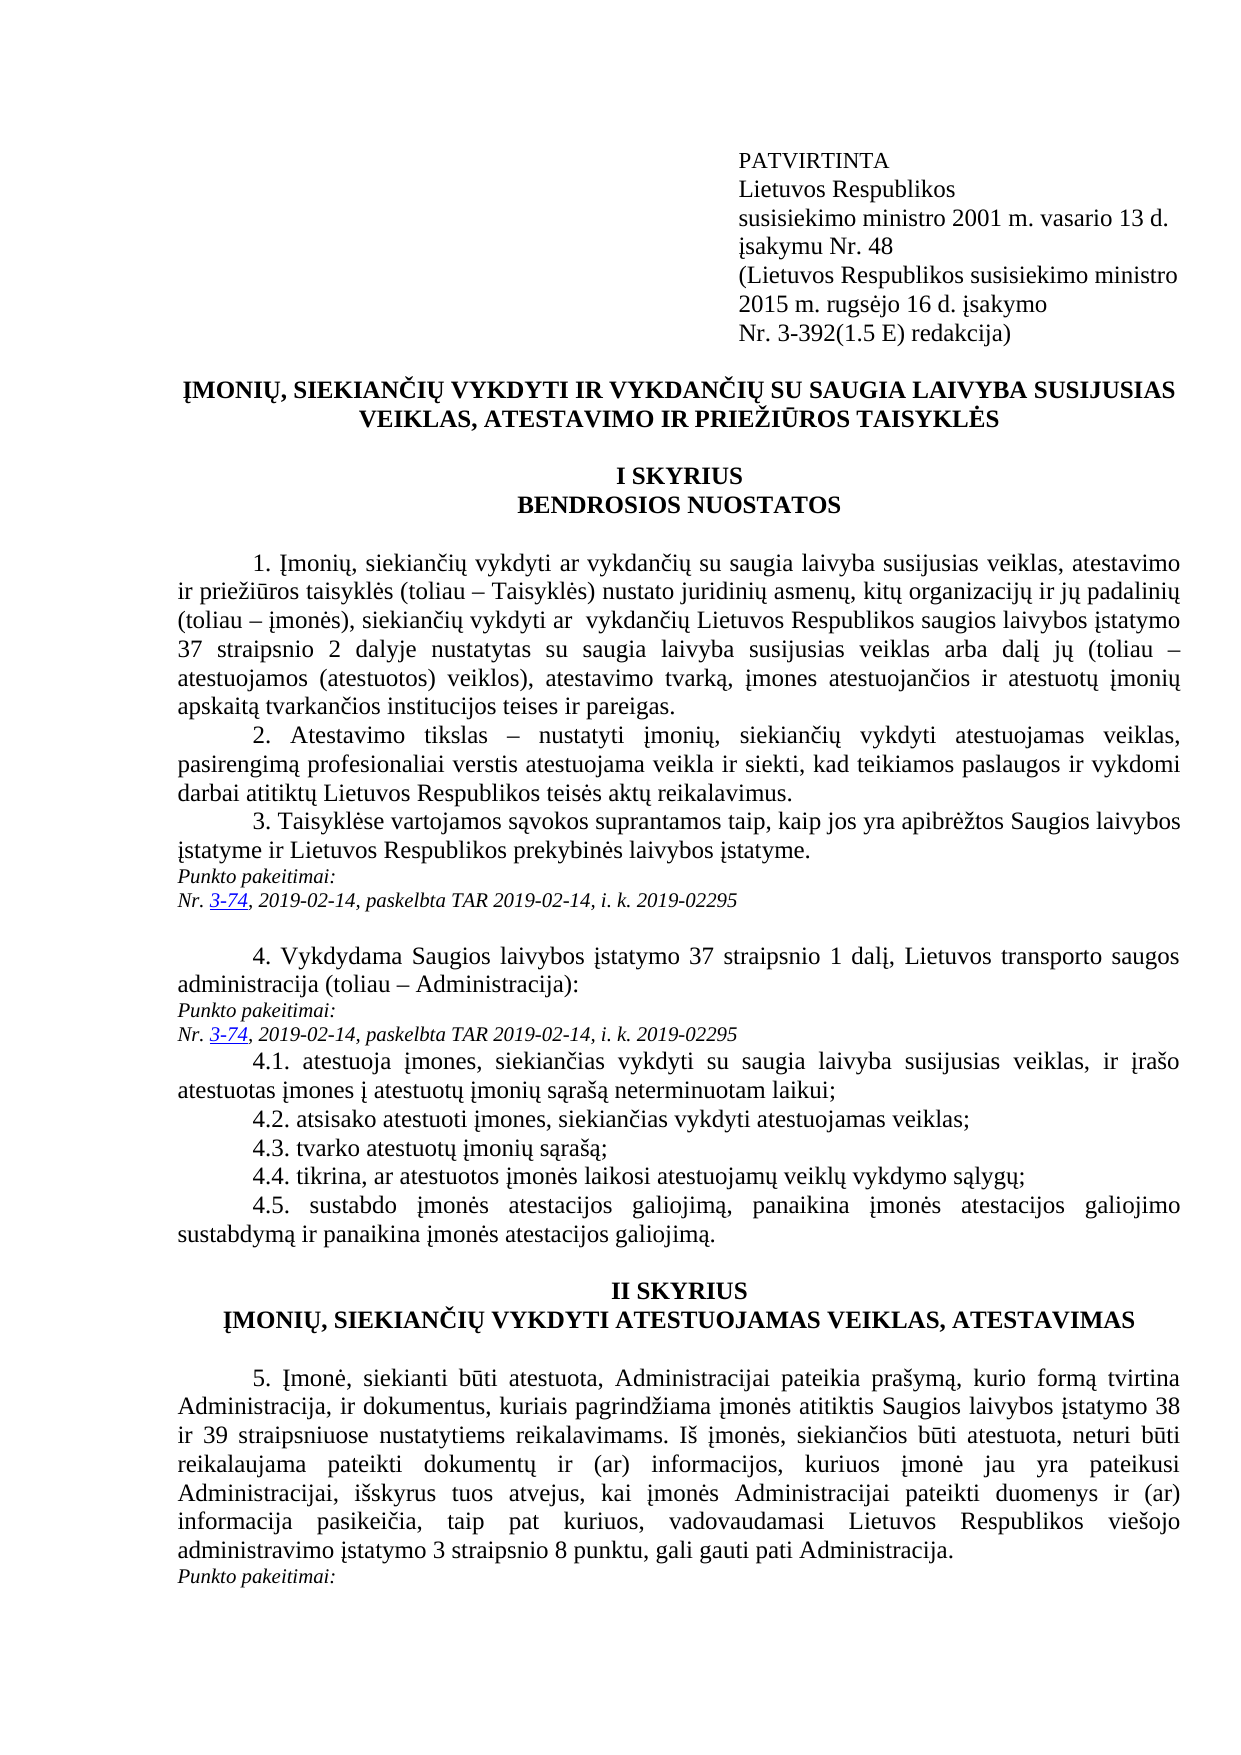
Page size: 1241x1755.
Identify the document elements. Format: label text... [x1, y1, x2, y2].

text 2. Atestavimo tikslas – nustatyti įmonių, siekiančių vykdyti atestuojamas veiklas, pasirengimą profesionaliai verstis atestuojama veikla ir siekti, kad teikiamos paslaugos ir vykdomi darbai atitiktų Lietuvos Respublikos teisės aktų reikalavimus. [177, 720, 1181, 806]
text Lietuvos Respublikos [738, 174, 1181, 203]
text 3. Taisyklėse vartojamos sąvokos suprantamos taip, kaip jos yra apibrėžtos Saugios laivybos įstatyme ir Lietuvos Respublikos prekybinės laivybos įstatyme. [177, 806, 1181, 864]
text Punkto pakeitimai: [177, 998, 1181, 1022]
text įsakymu Nr. 48 [738, 231, 1181, 260]
text 1. Įmonių, siekiančių vykdyti ar vykdančių su saugia laivyba susijusias veiklas, atestavimo ir priežiūros taisyklės (toliau – Taisyklės) nustato juridinių asmenų, kitų organizacijų ir jų padalinių (toliau – įmonės), siekiančių vykdyti ar vykdančių Lietuvos Respublikos saugios laivybos įstatymo 37 straipsnio 2 dalyje nustatytas su saugia laivyba susijusias veiklas arba dalį jų (toliau – atestuojamos (atestuotos) veiklos), atestavimo tvarką, įmones atestuojančios ir atestuotų įmonių apskaitą tvarkančios institucijos teises ir pareigas. [177, 548, 1181, 720]
text Punkto pakeitimai: [177, 1564, 1181, 1588]
text ĮMONIŲ, SIEKIANČIŲ VYKDYTI ATESTUOJAMAS VEIKLAS, ATESTAVIMAS [177, 1305, 1181, 1334]
text 4. Vykdydama Saugios laivybos įstatymo 37 straipsnio 1 dalį, Lietuvos transporto saugos administracija (toliau – Administracija): [177, 941, 1181, 998]
text 2015 m. rugsėjo 16 d. įsakymo [738, 289, 1181, 318]
text Nr. 3-392(1.5 E) redakcija) [738, 318, 1181, 346]
text II SKYRIUS [177, 1276, 1181, 1305]
text 4.4. tikrina, ar atestuotos įmonės laikosi atestuojamų veiklų vykdymo sąlygų; [177, 1161, 1181, 1190]
text Nr. 3-74, 2019-02-14, paskelbta TAR 2019-02-14, i. k. 2019-02295 [177, 1022, 1181, 1046]
text 4.1. atestuoja įmones, siekiančias vykdyti su saugia laivyba susijusias veiklas, ir įrašo atestuotas įmones į atestuotų įmonių sąrašą neterminuotam laikui; [177, 1046, 1181, 1104]
text 4.2. atsisako atestuoti įmones, siekiančias vykdyti atestuojamas veiklas; [177, 1104, 1181, 1133]
text 5. Įmonė, siekianti būti atestuota, Administracijai pateikia prašymą, kurio formą tvirtina Administracija, ir dokumentus, kuriais pagrindžiama įmonės atitiktis Saugios laivybos įstatymo 38 ir 39 straipsniuose nustatytiems reikalavimams. Iš įmonės, siekiančios būti atestuota, neturi būti reikalaujama pateikti dokumentų ir (ar) informacijos, kuriuos įmonė jau yra pateikusi Administracijai, išskyrus tuos atvejus, kai įmonės Administracijai pateikti duomenys ir (ar) informacija pasikeičia, taip pat kuriuos, vadovaudamasi Lietuvos Respublikos viešojo administravimo įstatymo 3 straipsnio 8 punktu, gali gauti pati Administracija. [177, 1363, 1181, 1564]
text Punkto pakeitimai: [177, 864, 1181, 888]
text 4.3. tvarko atestuotų įmonių sąrašą; [177, 1133, 1181, 1161]
text susisiekimo ministro 2001 m. vasario 13 d. [738, 203, 1181, 231]
text (Lietuvos Respublikos susisiekimo ministro [738, 260, 1181, 289]
text I SKYRIUS [177, 461, 1181, 490]
text ĮMONIŲ, SIEKIANČIŲ VYKDYTI IR VYKDANČIŲ SU SAUGIA LAIVYBA SUSIJUSIAS VEIKLAS, ATESTAVIMO IR PRIEŽIŪROS TAISYKLĖS [177, 375, 1181, 433]
text PATVIRTINTA [738, 148, 1181, 174]
text 4.5. sustabdo įmonės atestacijos galiojimą, panaikina įmonės atestacijos galiojimo sustabdymą ir panaikina įmonės atestacijos galiojimą. [177, 1190, 1181, 1248]
text BENDROSIOS NUOSTATOS [177, 490, 1181, 519]
text Nr. 3-74, 2019-02-14, paskelbta TAR 2019-02-14, i. k. 2019-02295 [177, 888, 1181, 912]
